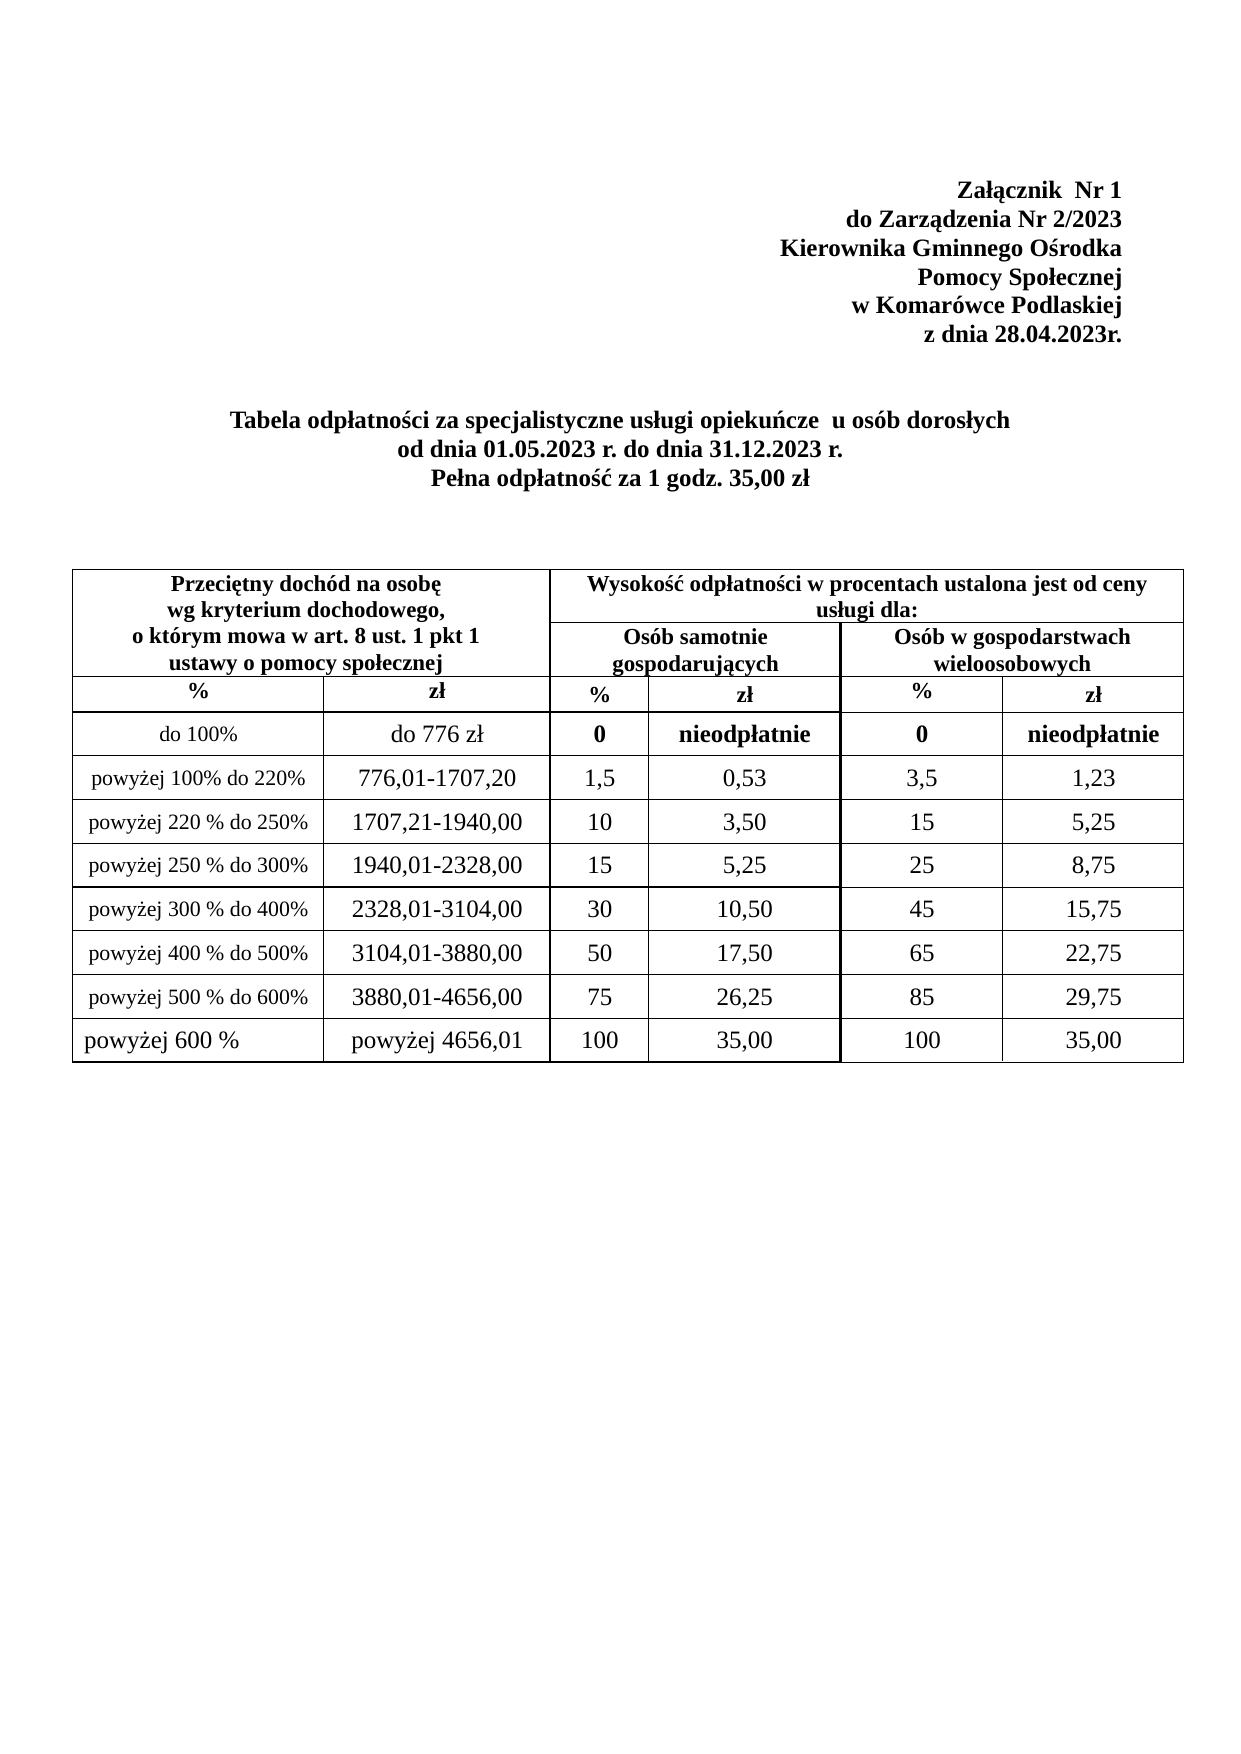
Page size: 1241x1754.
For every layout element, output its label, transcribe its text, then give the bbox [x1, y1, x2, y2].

table_cell powyżej 220 % do 250% [73, 800, 323, 843]
text od dnia 01.05.2023 r. do dnia 31.12.2023 r. [118, 434, 1122, 463]
table_cell powyżej 300 % do 400% [73, 888, 323, 930]
table_cell 0,53 [649, 756, 839, 799]
table_cell 5,25 [649, 844, 839, 886]
table_cell 17,50 [649, 931, 839, 974]
table_cell 8,75 [1003, 844, 1183, 886]
table_cell 35,00 [1003, 1019, 1183, 1061]
table_cell Osób w gospodarstwach wieloosobowych [842, 623, 1183, 676]
table_cell 45 [842, 888, 1002, 930]
table_cell 2328,01-3104,00 [324, 888, 549, 930]
table_cell 3104,01-3880,00 [324, 931, 549, 974]
table_cell powyżej 100% do 220% [73, 756, 323, 799]
text z dnia 28.04.2023r. [118, 319, 1122, 348]
table_cell % [73, 677, 323, 711]
table_cell 35,00 [649, 1019, 839, 1061]
table_cell 75 [551, 975, 648, 1018]
table_cell 25 [842, 844, 1002, 886]
table_cell 1940,01-2328,00 [324, 844, 549, 886]
table_cell 1,5 [551, 756, 648, 799]
table_cell nieodpłatnie [649, 713, 839, 755]
table_cell 1707,21-1940,00 [324, 800, 549, 843]
table_cell 85 [842, 975, 1002, 1018]
table_cell 776,01-1707,20 [324, 756, 549, 799]
table_cell nieodpłatnie [1003, 713, 1183, 755]
text do Zarządzenia Nr 2/2023 [118, 204, 1122, 233]
table_cell 15,75 [1003, 888, 1183, 930]
table_cell powyżej 250 % do 300% [73, 844, 323, 886]
table_cell 26,25 [649, 975, 839, 1018]
table_cell do 776 zł [324, 713, 549, 755]
table_cell 15 [551, 844, 648, 886]
table_cell 0 [551, 713, 648, 755]
table_cell do 100% [73, 713, 323, 755]
table_cell 10,50 [649, 888, 839, 930]
table_cell powyżej 600 % [73, 1019, 323, 1061]
table_cell % [551, 677, 648, 711]
table_cell 100 [551, 1019, 648, 1061]
table_cell powyżej 500 % do 600% [73, 975, 323, 1018]
table_header Wysokość odpłatności w procentach ustalona jest od ceny usługi dla: [551, 570, 1183, 622]
text Kierownika Gminnego Ośrodka [118, 233, 1122, 262]
table_cell 5,25 [1003, 800, 1183, 843]
table_cell 65 [842, 931, 1002, 974]
table_cell 1,23 [1003, 756, 1183, 799]
table_cell powyżej 4656,01 [324, 1019, 549, 1061]
table_cell 50 [551, 931, 648, 974]
table_cell zł [324, 677, 549, 711]
table_cell 100 [842, 1019, 1002, 1061]
table_cell zł [649, 677, 839, 711]
text Pełna odpłatność za 1 godz. 35,00 zł [118, 463, 1122, 492]
table_cell 30 [551, 888, 648, 930]
table_cell 3,50 [649, 800, 839, 843]
text Tabela odpłatności za specjalistyczne usługi opiekuńcze u osób dorosłych [118, 406, 1122, 434]
table_cell 10 [551, 800, 648, 843]
table_cell 3880,01-4656,00 [324, 975, 549, 1018]
table_header Przeciętny dochód na osobę wg kryterium dochodowego, o którym mowa w art. 8 ust. 1 pkt 1 ustawy o pomocy społecznej [73, 570, 549, 676]
text Załącznik Nr 1 [118, 176, 1122, 204]
table_cell 3,5 [842, 756, 1002, 799]
text Pomocy Społecznej [118, 262, 1122, 291]
table_cell 15 [842, 800, 1002, 843]
table_cell % [842, 677, 1002, 711]
table_cell Osób samotnie gospodarujących [551, 623, 839, 676]
table_cell 22,75 [1003, 931, 1183, 974]
table_cell zł [1003, 677, 1183, 711]
table_cell 29,75 [1003, 975, 1183, 1018]
table_cell powyżej 400 % do 500% [73, 931, 323, 974]
table_cell 0 [842, 713, 1002, 755]
text w Komarówce Podlaskiej [118, 291, 1122, 319]
